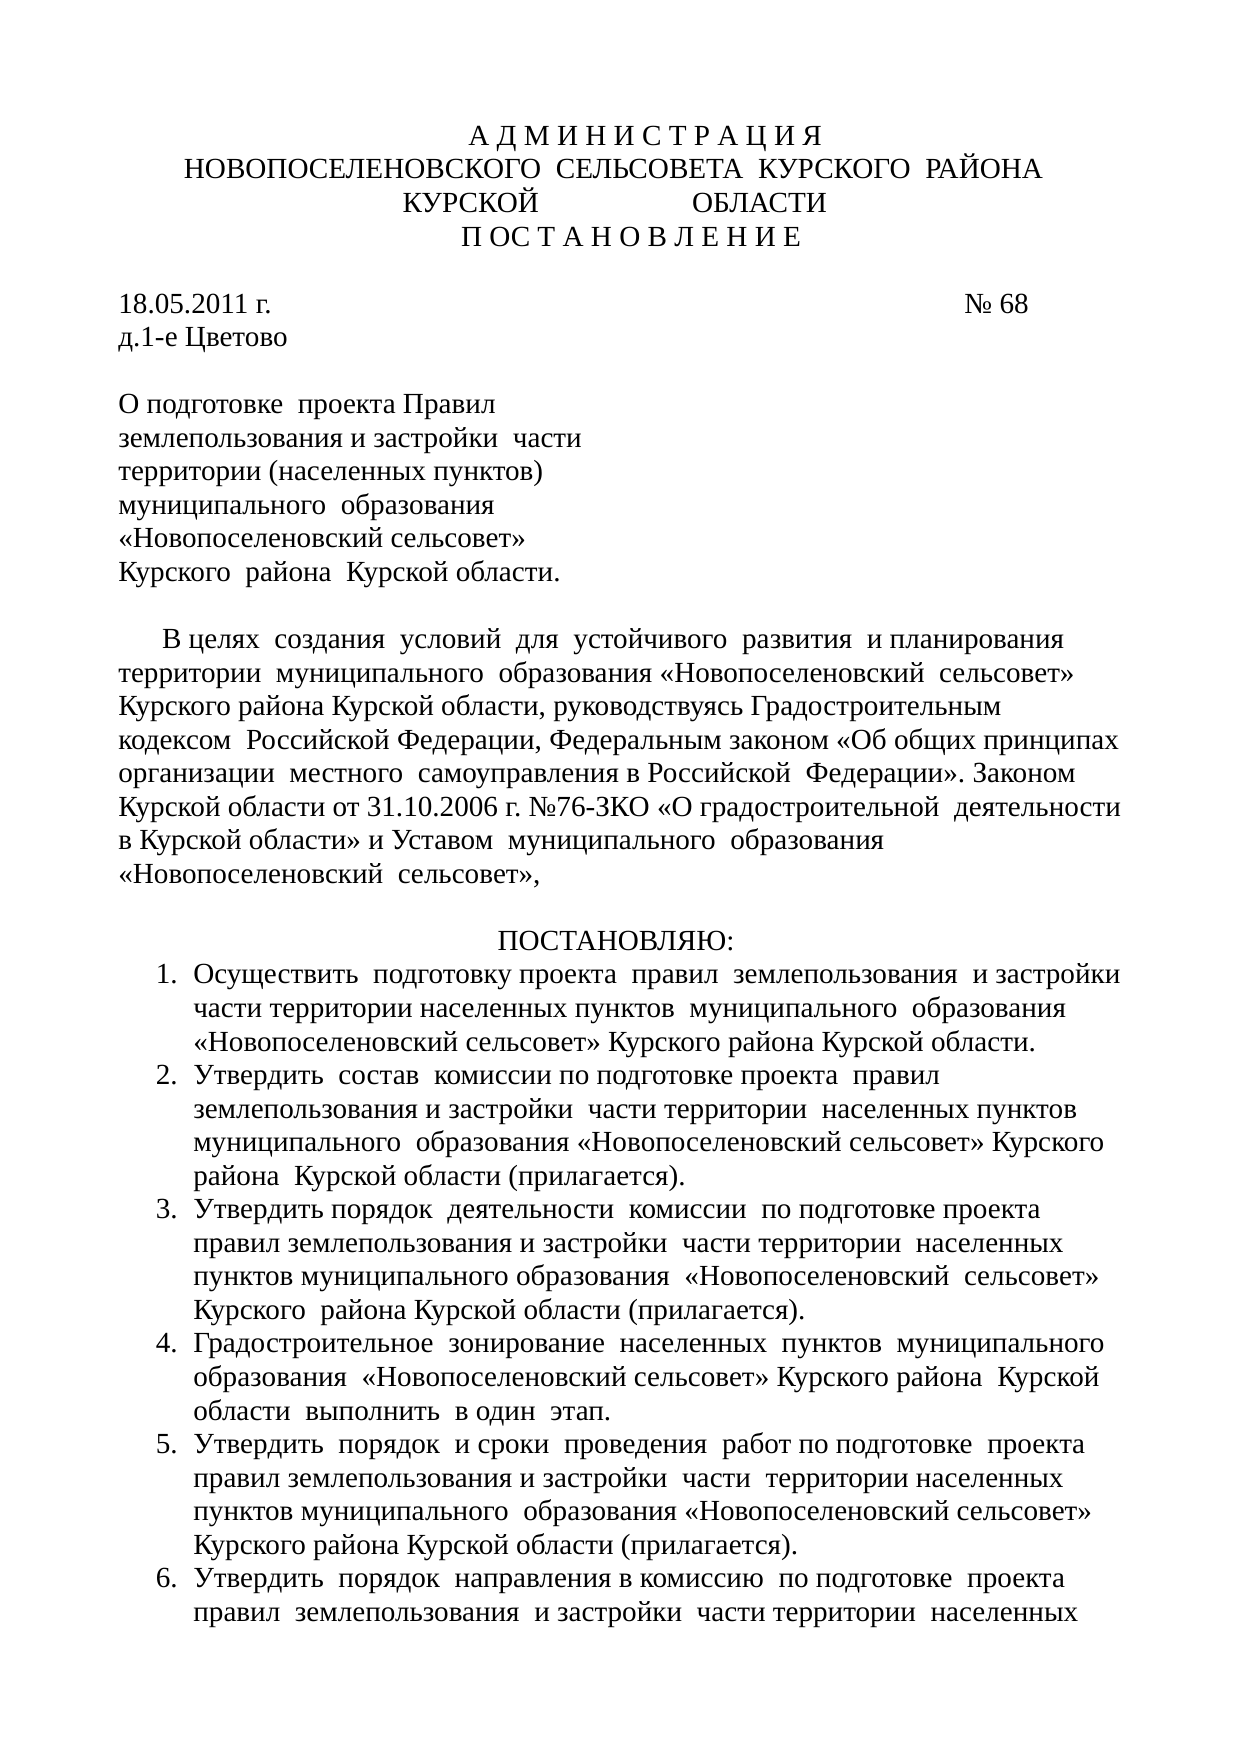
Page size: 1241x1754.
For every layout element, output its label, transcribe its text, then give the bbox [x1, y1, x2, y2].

list Градостроительное зонирование населенных пунктов муниципального образования «Новопоселеновский сельсовет» Курского района Курской области выполнить в один этап. [156, 1326, 1122, 1426]
text 18.05.2011 г. № 68 [118, 286, 1122, 319]
text КУРСКОЙ ОБЛАСТИ [118, 185, 1122, 219]
text ПОСТАНОВЛЯЮ: [118, 923, 1122, 957]
text О подготовке проекта Правил [118, 386, 1122, 420]
text В целях создания условий для устойчивого развития и планирования территории муниципального образования «Новопоселеновский сельсовет» Курского района Курской области, руководствуясь Градостроительным кодексом Российской Федерации, Федеральным законом «Об общих принципах организации местного самоуправления в Российской Федерации». Законом Курской области от 31.10.2006 г. №76-ЗКО «О градостроительной деятельности в Курской области» и Уставом муниципального образования «Новопоселеновский сельсовет», [118, 621, 1122, 889]
text д.1-е Цветово [118, 319, 1122, 353]
list Утвердить порядок направления в комиссию по подготовке проекта правил землепользования и застройки части территории населенных [156, 1560, 1122, 1627]
text территории (населенных пунктов) [118, 453, 1122, 487]
list Утвердить порядок и сроки проведения работ по подготовке проекта правил землепользования и застройки части территории населенных пунктов муниципального образования «Новопоселеновский сельсовет» Курского района Курской области (прилагается). [156, 1426, 1122, 1560]
list Осуществить подготовку проекта правил землепользования и застройки части территории населенных пунктов муниципального образования «Новопоселеновский сельсовет» Курского района Курской области. [156, 957, 1122, 1057]
text П ОС Т А Н О В Л Е Н И Е [118, 219, 1122, 252]
list Утвердить состав комиссии по подготовке проекта правил землепользования и застройки части территории населенных пунктов муниципального образования «Новопоселеновский сельсовет» Курского района Курской области (прилагается). [156, 1057, 1122, 1191]
text муниципального образования [118, 487, 1122, 521]
text А Д М И Н И С Т Р А Ц И Я [118, 118, 1122, 152]
text землепользования и застройки части [118, 420, 1122, 453]
text НОВОПОСЕЛЕНОВСКОГО СЕЛЬСОВЕТА КУРСКОГО РАЙОНА [118, 152, 1122, 185]
list Утвердить порядок деятельности комиссии по подготовке проекта правил землепользования и застройки части территории населенных пунктов муниципального образования «Новопоселеновский сельсовет» Курского района Курской области (прилагается). [156, 1191, 1122, 1326]
text Курского района Курской области. [118, 554, 1122, 588]
text «Новопоселеновский сельсовет» [118, 521, 1122, 554]
